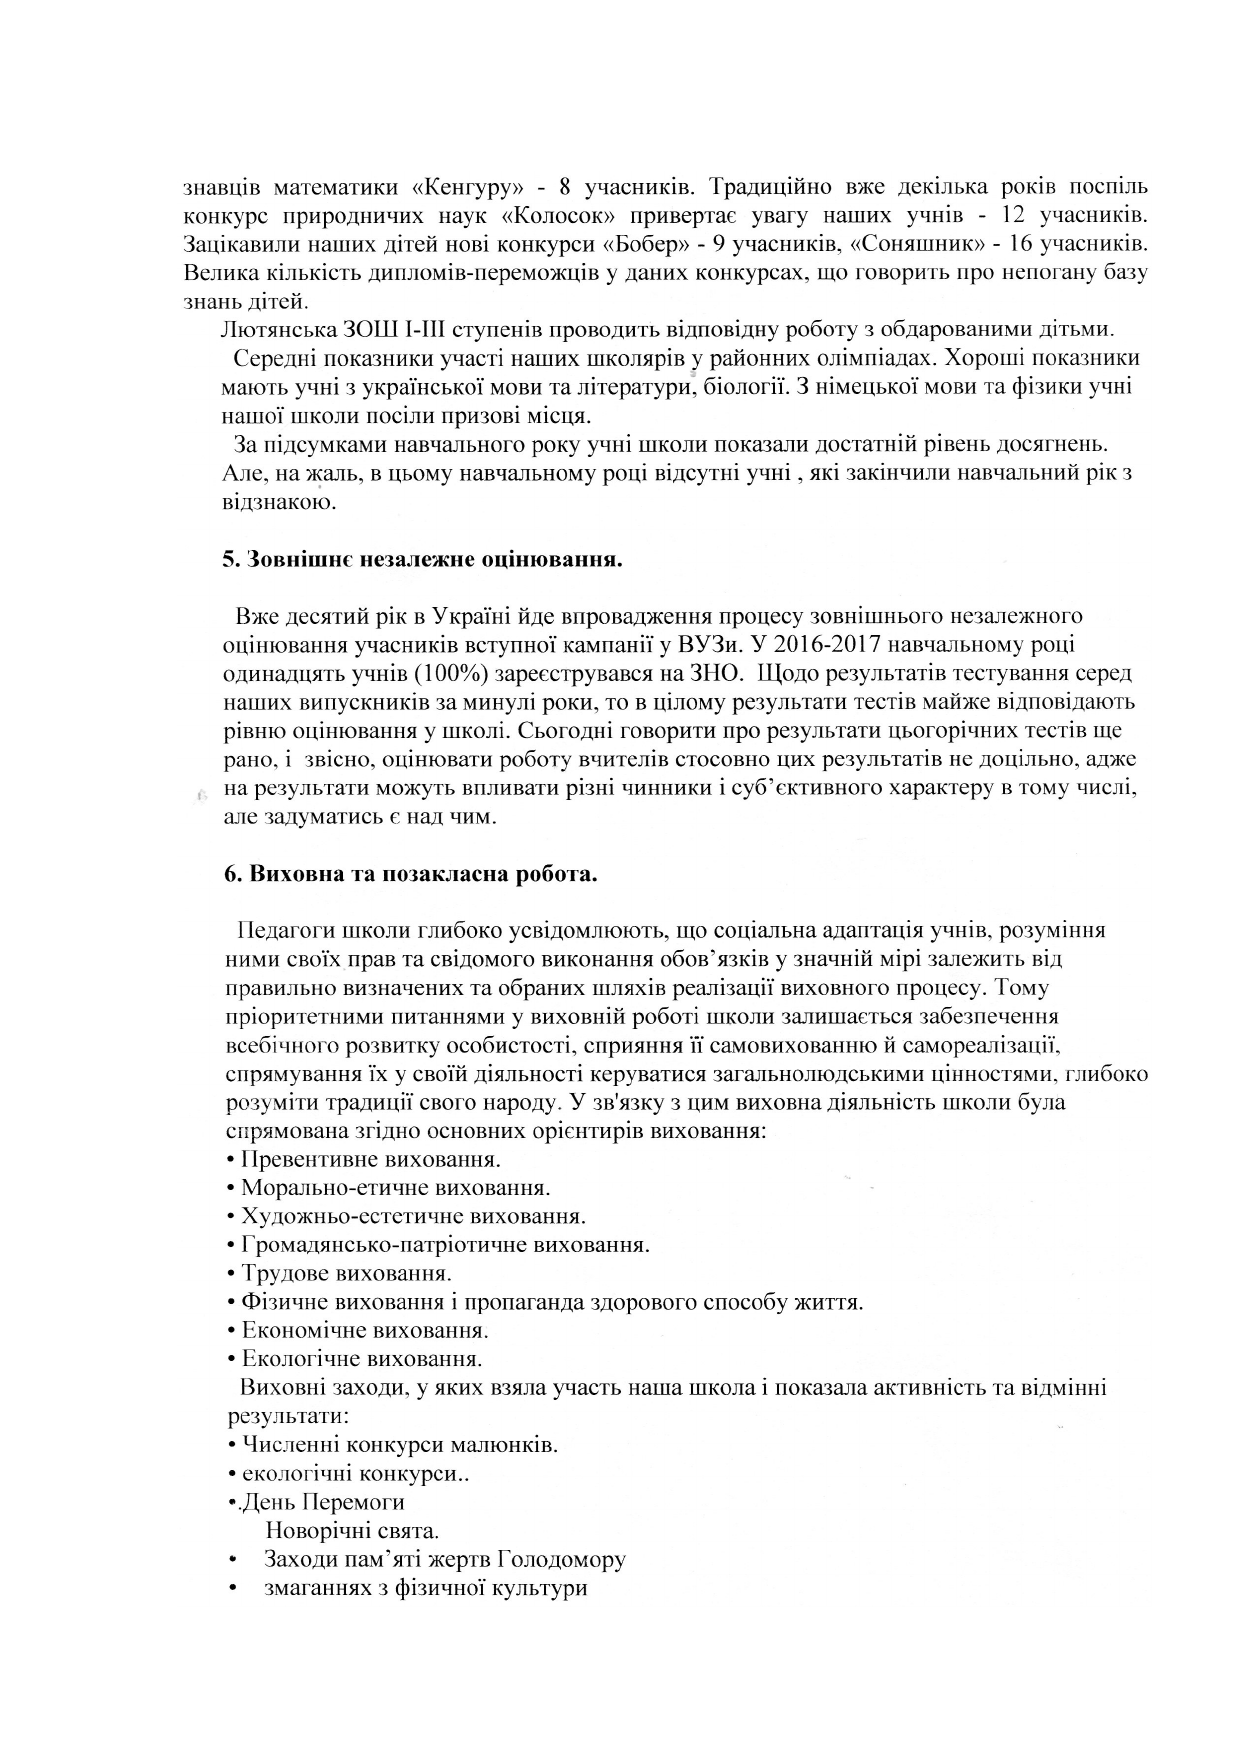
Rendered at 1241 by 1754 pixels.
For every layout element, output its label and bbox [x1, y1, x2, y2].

picture [177, 171, 1152, 1607]
